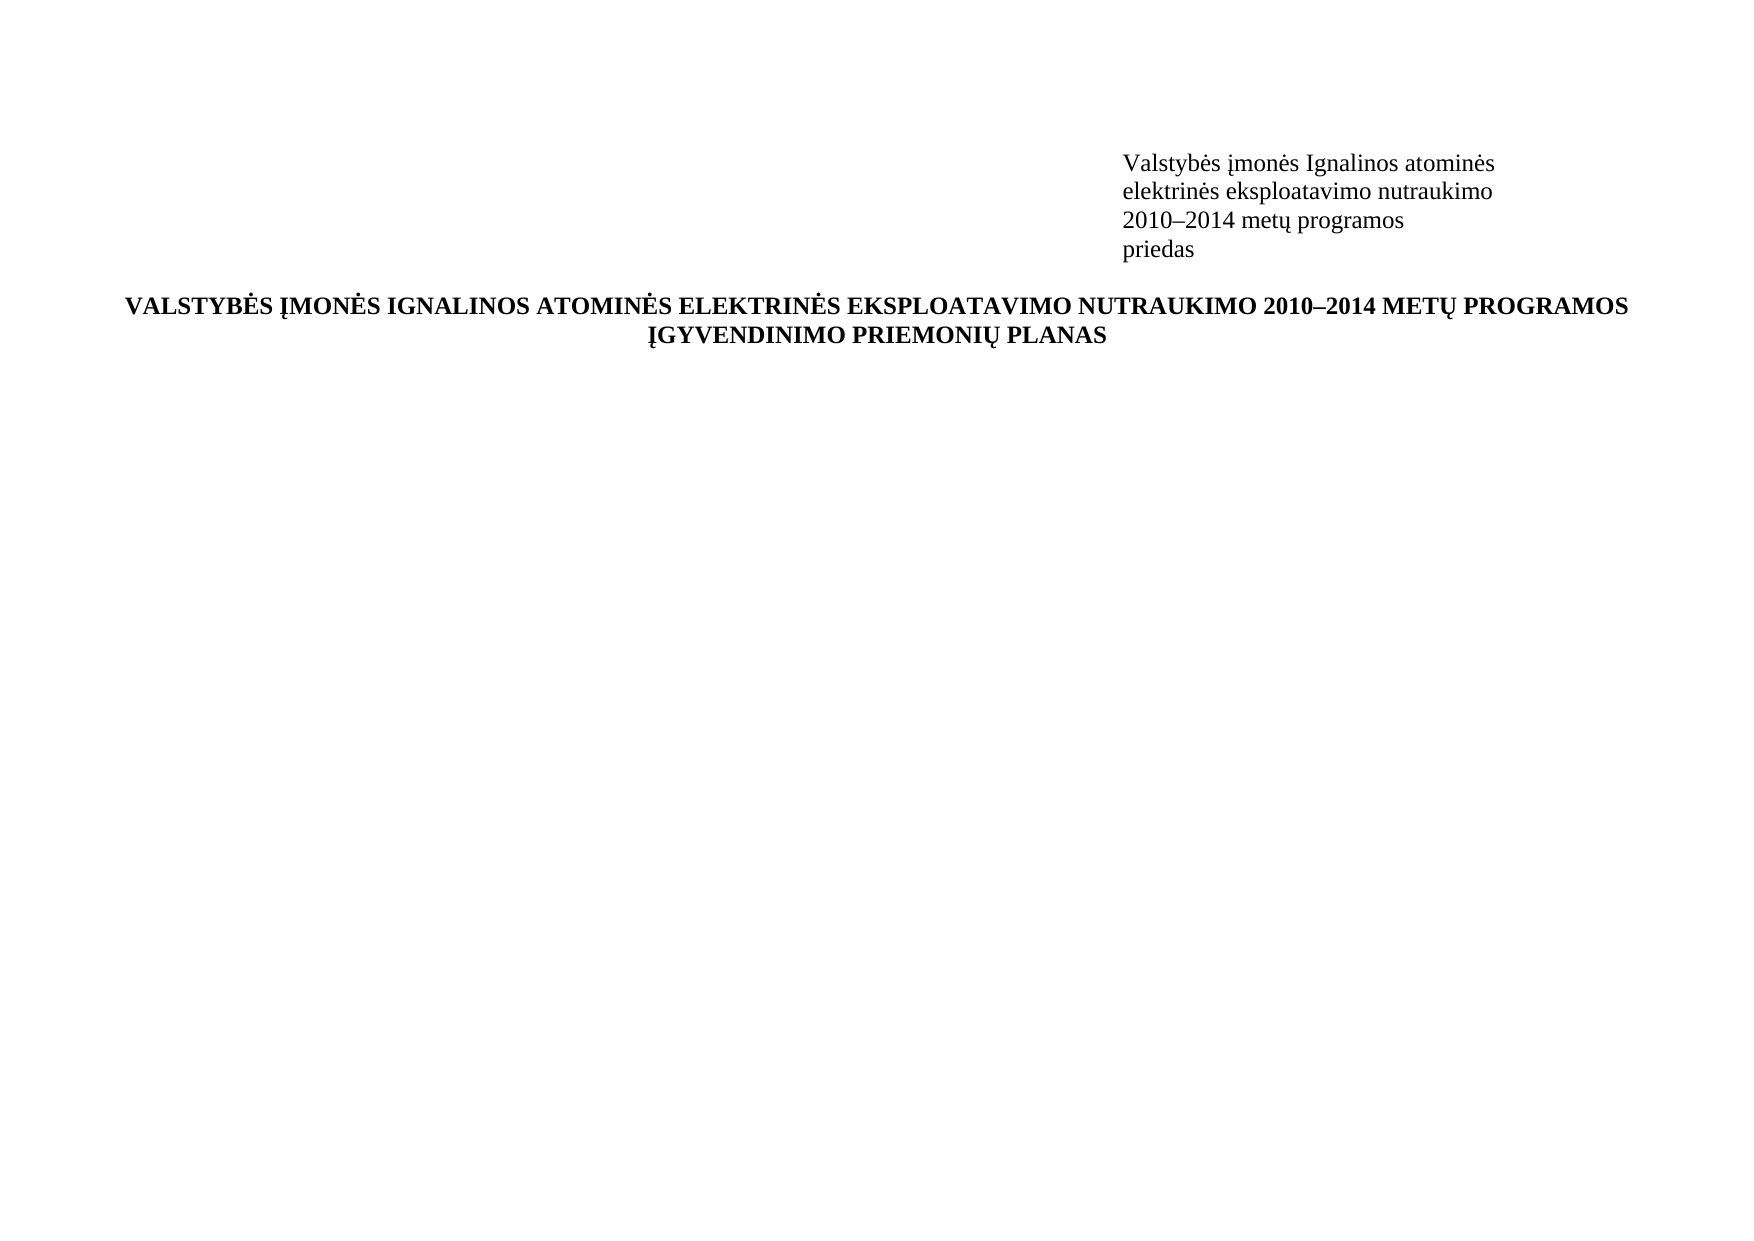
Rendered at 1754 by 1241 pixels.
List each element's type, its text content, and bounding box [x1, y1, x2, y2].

text 2010–2014 metų programos [1122, 205, 1636, 234]
text priedas [1122, 234, 1636, 263]
text elektrinės eksploatavimo nutraukimo [1122, 176, 1636, 205]
text VALSTYBĖS ĮMONĖS IGNALINOS ATOMINĖS ELEKTRINĖS EKSPLOATAVIMO NUTRAUKIMO 2010–2014 METŲ PROGRAMOS ĮGYVENDINIMO PRIEMONIŲ PLANAS [118, 291, 1636, 349]
text Valstybės įmonės Ignalinos atominės [1122, 148, 1636, 176]
